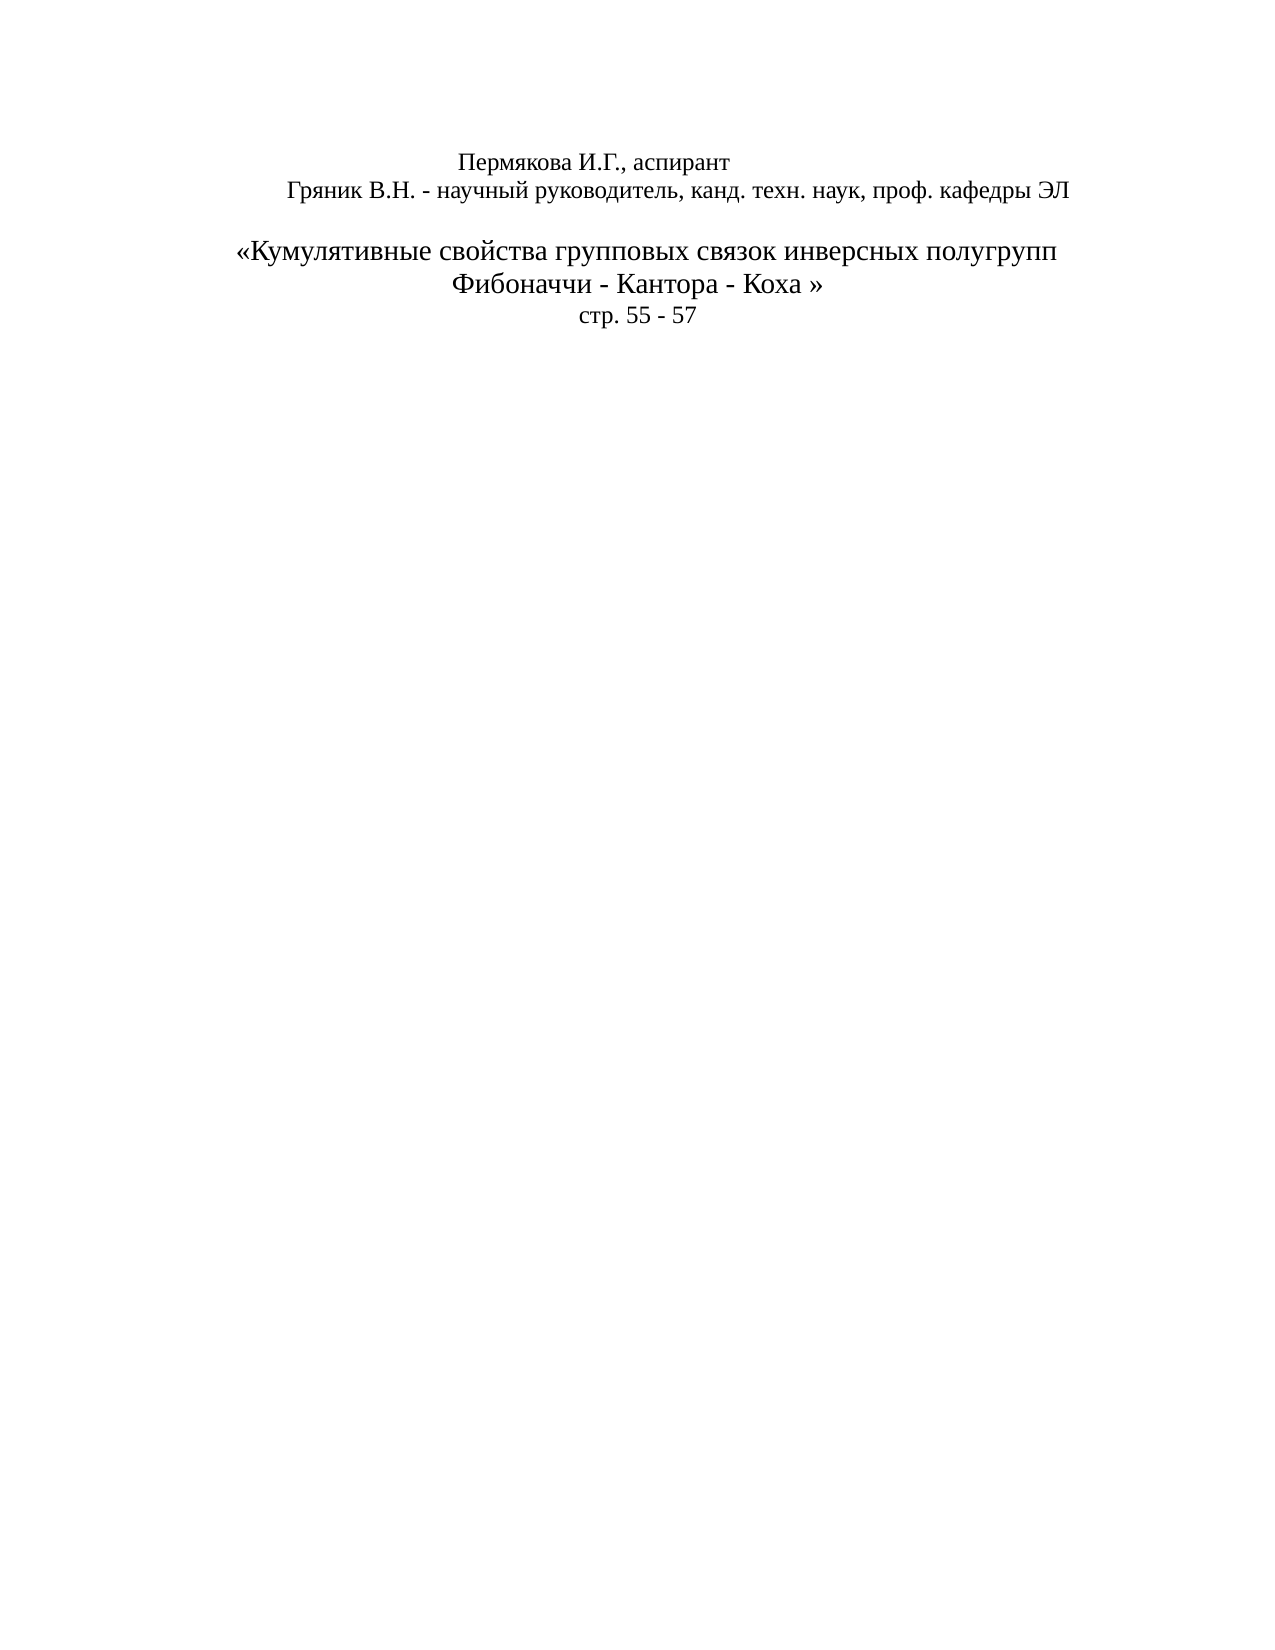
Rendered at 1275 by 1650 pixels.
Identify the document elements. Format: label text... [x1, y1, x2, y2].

text стр. 55 - 57 [118, 300, 1157, 329]
text Пермякова И.Г., аспирант [118, 147, 1157, 176]
text Гряник В.Н. - научный руководитель, канд. техн. наук, проф. кафедры ЭЛ [118, 176, 1157, 204]
text «Кумулятивные свойства групповых связок инверсных полугрупп [118, 233, 1157, 267]
text Фибоначчи - Кантора - Коха » [118, 267, 1157, 300]
